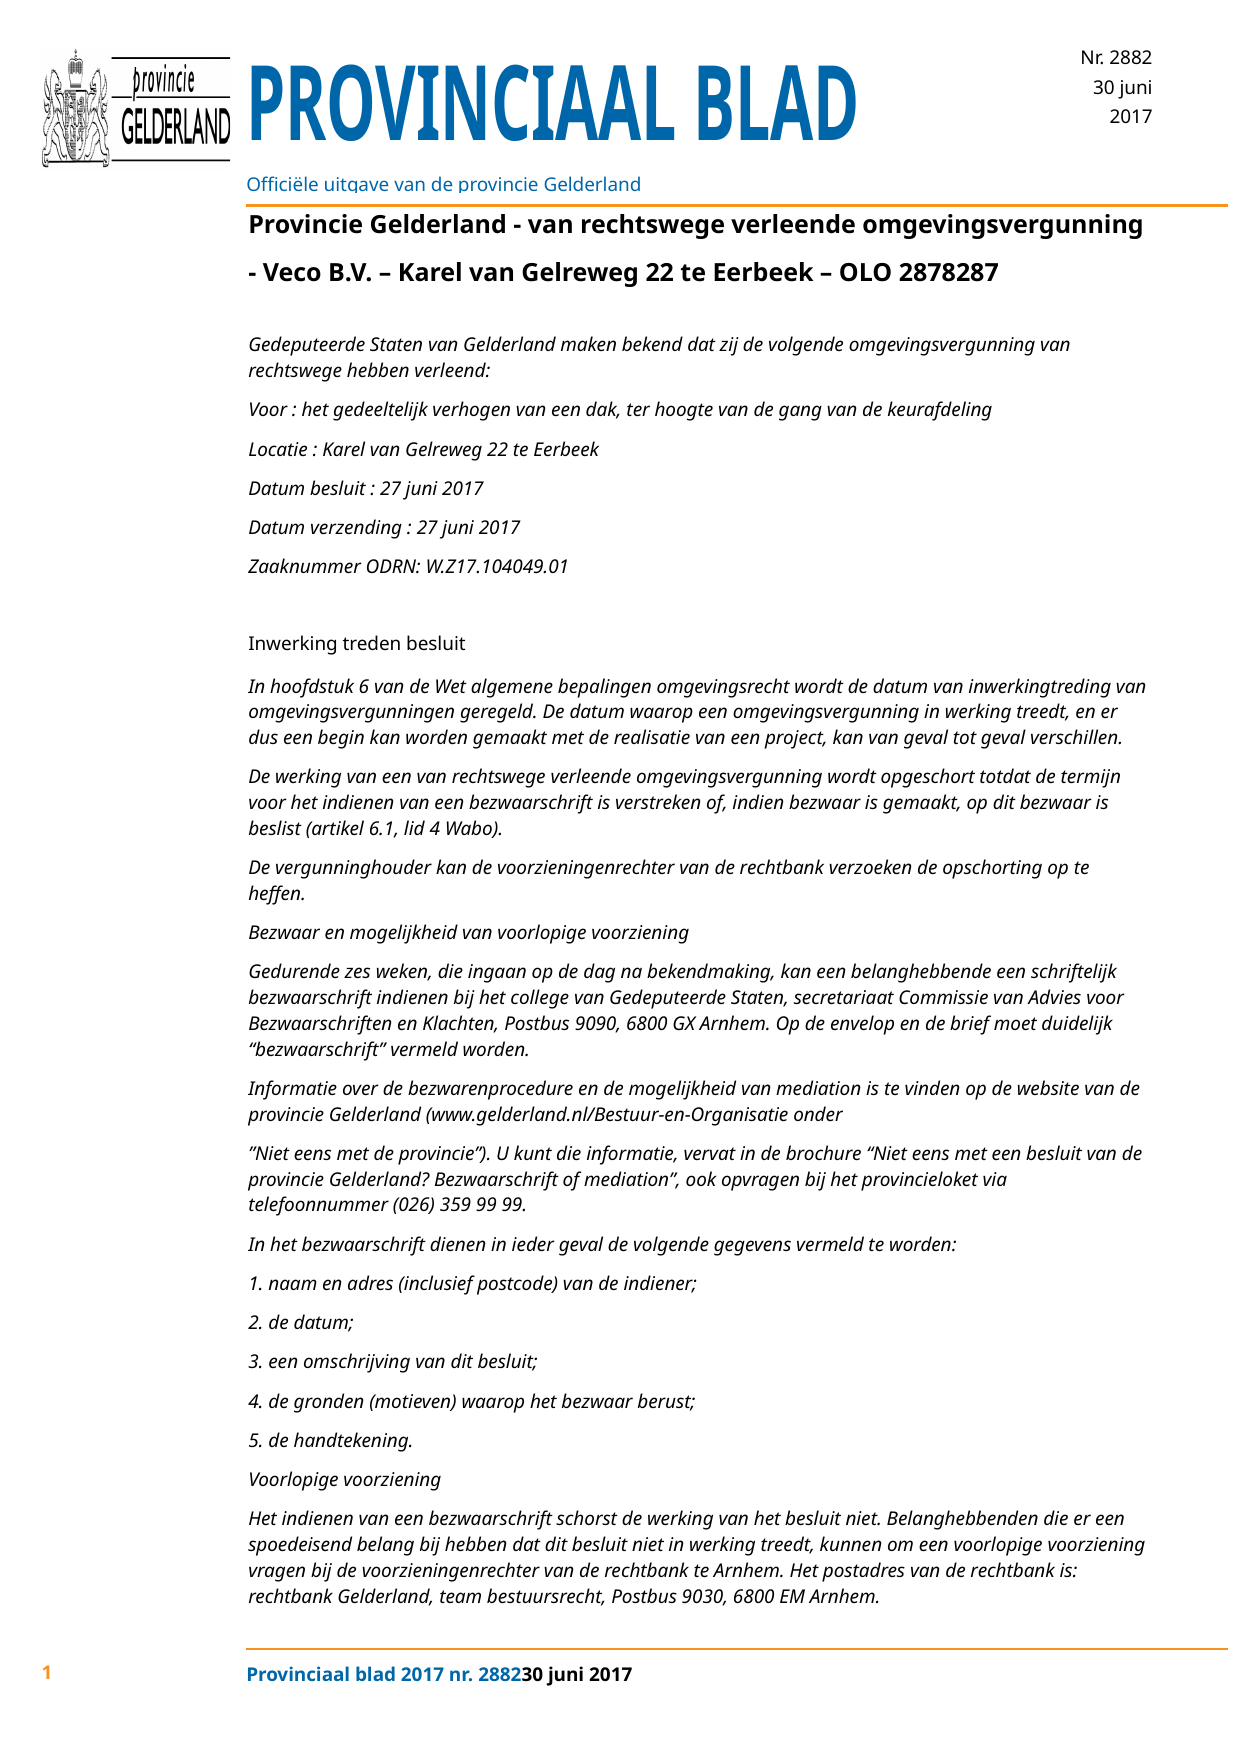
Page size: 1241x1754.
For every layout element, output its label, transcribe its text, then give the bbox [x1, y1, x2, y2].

text De vergunninghouder kan de voorzieningenrechter van de rechtbank verzoeken de opschorting op te heffen. [248, 854, 1152, 906]
text 5. de handtekening. [248, 1427, 1152, 1453]
text Inwerking treden besluit [248, 630, 1152, 655]
text De werking van een van rechtswege verleende omgevingsvergunning wordt opgeschort totdat de termijn voor het indienen van een bezwaarschrift is verstreken of, indien bezwaar is gemaakt, op dit bezwaar is beslist (artikel 6.1, lid 4 Wabo). [248, 763, 1152, 841]
text ”Niet eens met de provincie”). U kunt die informatie, vervat in de brochure “Niet eens met een besluit van de provincie Gelderland? Bezwaarschrift of mediation”, ook opvragen bij het provincieloket via telefoonnummer (026) 359 99 99. [248, 1140, 1152, 1217]
text Voor : het gedeeltelijk verhogen van een dak, ter hoogte van de gang van de keurafdeling [248, 396, 1152, 422]
text 2. de datum; [248, 1309, 1152, 1335]
picture [41, 47, 231, 172]
text 3. een omschrijving van dit besluit; [248, 1348, 1152, 1374]
text Locatie : Karel van Gelreweg 22 te Eerbeek [248, 436, 1152, 461]
text In het bezwaarschrift dienen in ieder geval de volgende gegevens vermeld te worden: [248, 1231, 1152, 1256]
text Informatie over de bezwarenprocedure en de mogelijkheid van mediation is te vinden op de website van de provincie Gelderland (www.gelderland.nl/Bestuur-en-Organisatie onder [248, 1075, 1152, 1126]
text In hoofdstuk 6 van de Wet algemene bepalingen omgevingsrecht wordt de datum van inwerkingtreding van omgevingsvergunningen geregeld. De datum waarop een omgevingsvergunning in werking treedt, en er dus een begin kan worden gemaakt met de realisatie van een project, kan van geval tot geval verschillen. [248, 673, 1152, 750]
text Gedurende zes weken, die ingaan op de dag na bekendmaking, kan een belanghebbende een schriftelijk bezwaarschrift indienen bij het college van Gedeputeerde Staten, secretariaat Commissie van Advies voor Bezwaarschriften en Klachten, Postbus 9090, 6800 GX Arnhem. Op de envelop en de brief moet duidelijk “bezwaarschrift” vermeld worden. [248, 958, 1152, 1061]
text Het indienen van een bezwaarschrift schorst de werking van het besluit niet. Belanghebbenden die er een spoedeisend belang bij hebben dat dit besluit niet in werking treedt, kunnen om een voorlopige voorziening vragen bij de voorzieningenrechter van de rechtbank te Arnhem. Het postadres van de rechtbank is: rechtbank Gelderland, team bestuursrecht, Postbus 9030, 6800 EM Arnhem. [248, 1506, 1152, 1608]
text Datum besluit : 27 juni 2017 [248, 475, 1152, 501]
text 1. naam en adres (inclusief postcode) van de indiener; [248, 1270, 1152, 1296]
text Datum verzending : 27 juni 2017 [248, 514, 1152, 540]
text 4. de gronden (motieven) waarop het bezwaar berust; [248, 1388, 1152, 1413]
text Bezwaar en mogelijkheid van voorlopige voorziening [248, 919, 1152, 945]
text Provincie Gelderland - van rechtswege verleende omgevingsvergunning - Veco B.V. – Karel van Gelreweg 22 te Eerbeek – OLO 2878287 [248, 207, 1152, 288]
text Zaaknummer ODRN: W.Z17.104049.01 [248, 553, 1152, 579]
text Voorlopige voorziening [248, 1466, 1152, 1492]
text Gedeputeerde Staten van Gelderland maken bekend dat zij de volgende omgevingsvergunning van rechtswege hebben verleend: [248, 331, 1152, 383]
